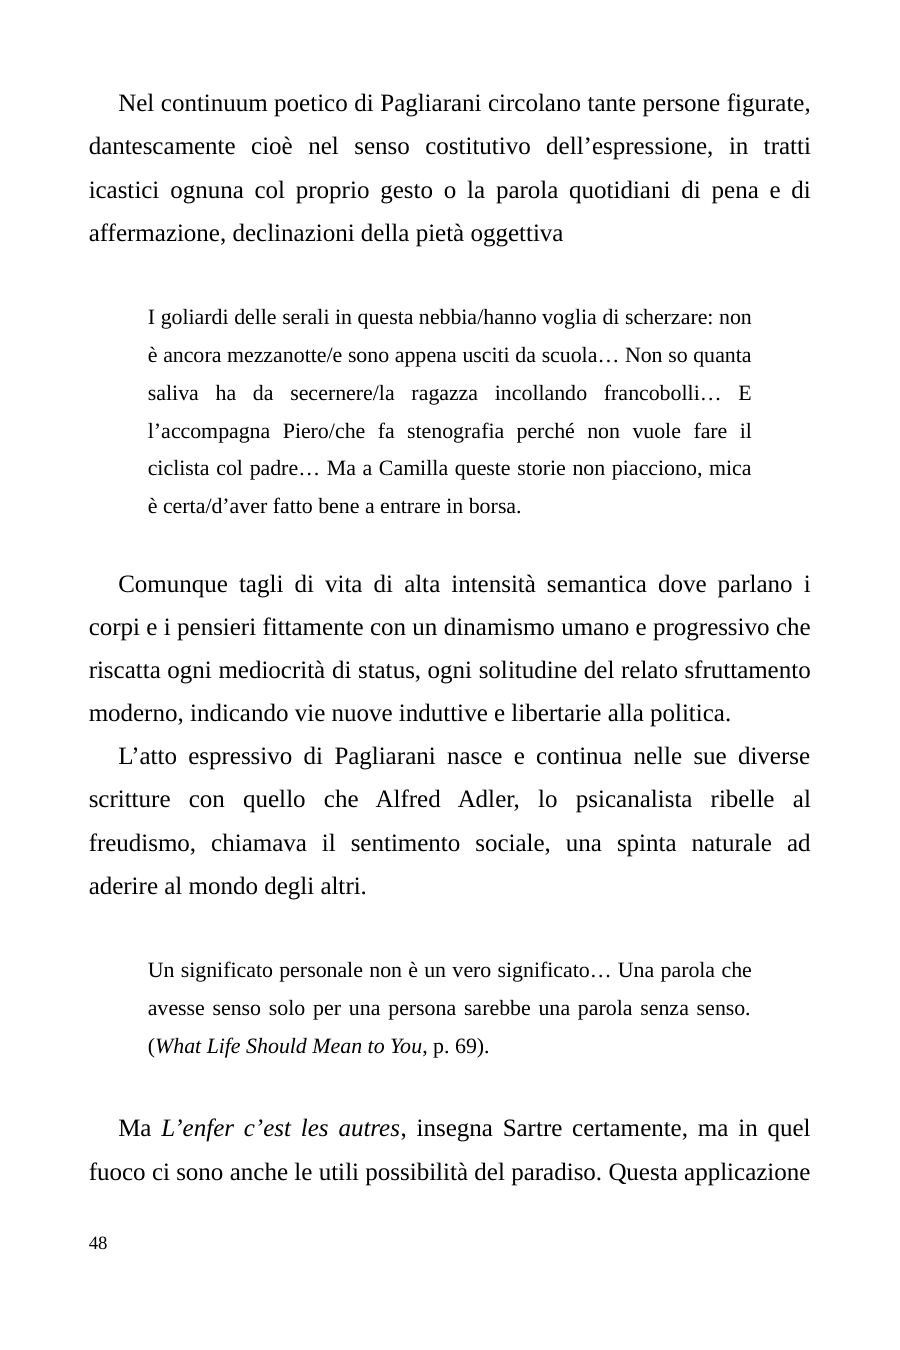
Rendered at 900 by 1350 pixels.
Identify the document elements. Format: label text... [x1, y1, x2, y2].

text Ma L’enfer c’est les autres, insegna Sartre certamente, ma in quel fuoco ci sono anche le utili possibilità del paradiso. Questa applicazione [88, 1113, 811, 1185]
text Un significato personale non è un vero significato… Una parola che avesse senso solo per una persona sarebbe una parola senza senso. (What Life Should Mean to You, p. 69). [148, 957, 752, 1058]
text Comunque tagli di vita di alta intensità semantica dove parlano i corpi e i pensieri fittamente con un dinamismo umano e progressivo che riscatta ogni mediocrità di status, ogni solitudine del relato sfruttamento moderno, indicando vie nuove induttive e libertarie alla politica. [88, 569, 811, 727]
text L’atto espressivo di Pagliarani nasce e continua nelle sue diverse scritture con quello che Alfred Adler, lo psicanalista ribelle al freudismo, chiamava il sentimento sociale, una spinta naturale ad aderire al mondo degli altri. [88, 741, 811, 899]
text I goliardi delle serali in questa nebbia/hanno voglia di scherzare: non è ancora mezzanotte/e sono appena usciti da scuola… Non so quanta saliva ha da secernere/la ragazza incollando francobolli… E l’accompagna Piero/che fa stenografia perché non vuole fare il ciclista col padre… Ma a Camilla queste storie non piacciono, mica è certa/d’aver fatto bene a entrare in borsa. [148, 304, 752, 518]
text Nel continuum poetico di Pagliarani circolano tante persone figurate, dantescamente cioè nel senso costitutivo dell’espressione, in tratti icastici ognuna col proprio gesto o la parola quotidiani di pena e di affermazione, declinazioni della pietà oggettiva [88, 88, 811, 247]
